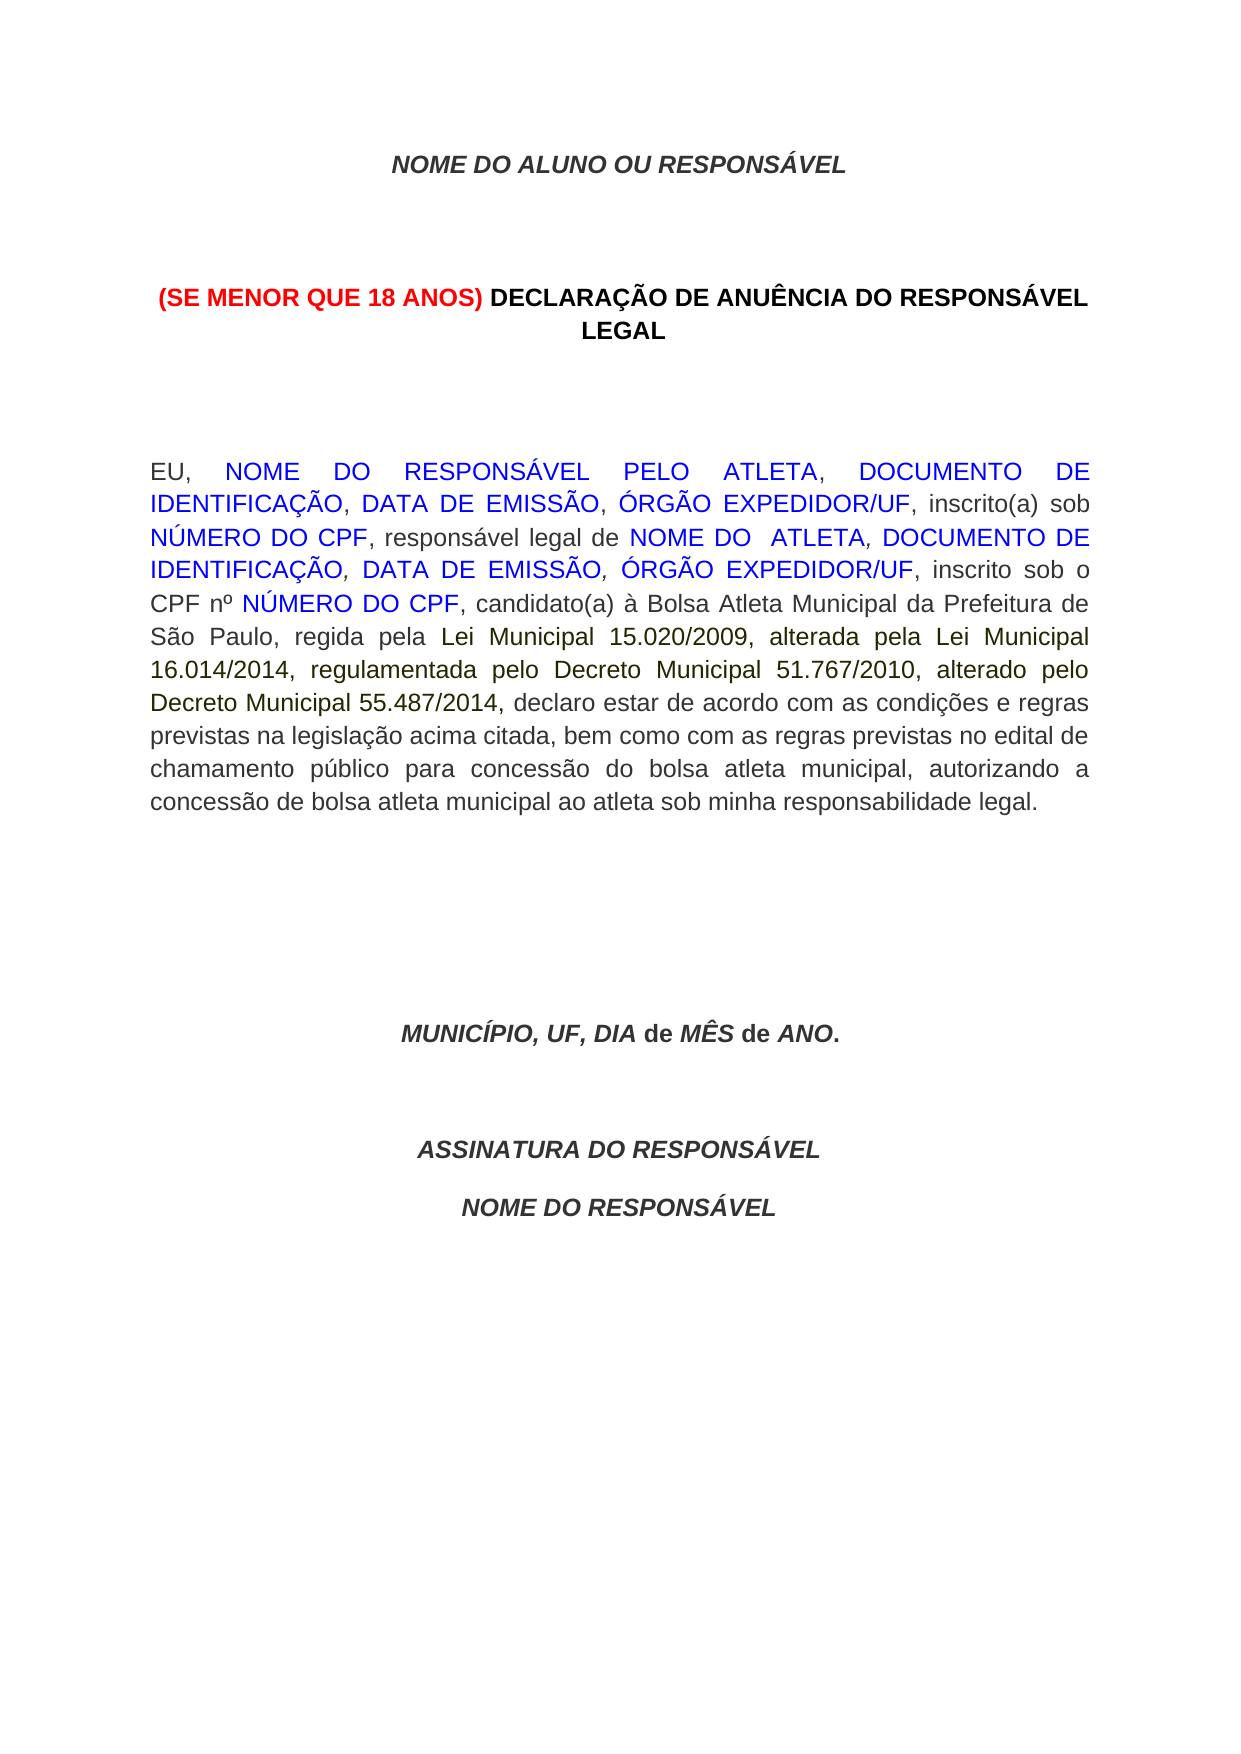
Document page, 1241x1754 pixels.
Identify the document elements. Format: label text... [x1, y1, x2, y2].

text MUNICÍPIO, UF, DIA de MÊS de ANO. [150, 1019, 1091, 1047]
text EU, NOME DO RESPONSÁVEL PELO ATLETA, DOCUMENTO DE IDENTIFICAÇÃO, DATA DE EMISSÃO, ÓRGÃO EXPEDIDOR/UF, inscrito(a) sob NÚMERO DO CPF, responsável legal de NOME DO ATLETA, DOCUMENTO DE IDENTIFICAÇÃO, DATA DE EMISSÃO, ÓRGÃO EXPEDIDOR/UF, inscrito sob o CPF nº NÚMERO DO CPF, candidato(a) à Bolsa Atleta Municipal da Prefeitura de São Paulo, regida pela Lei Municipal 15.020/2009, alterada pela Lei Municipal 16.014/2014, regulamentada pelo Decreto Municipal 51.767/2010, alterado pelo Decreto Municipal 55.487/2014, declaro estar de acordo com as condições e regras previstas na legislação acima citada, bem como com as regras previstas no edital de chamamento público para concessão do bolsa atleta municipal, autorizando a concessão de bolsa atleta municipal ao atleta sob minha responsabilidade legal. [150, 456, 1091, 815]
text NOME DO ALUNO OU RESPONSÁVEL [150, 150, 1091, 179]
text NOME DO RESPONSÁVEL [150, 1193, 1091, 1222]
text ASSINATURA DO RESPONSÁVEL [150, 1135, 1091, 1163]
text (SE MENOR QUE 18 ANOS) DECLARAÇÃO DE ANUÊNCIA DO RESPONSÁVEL LEGAL [123, 283, 1123, 344]
